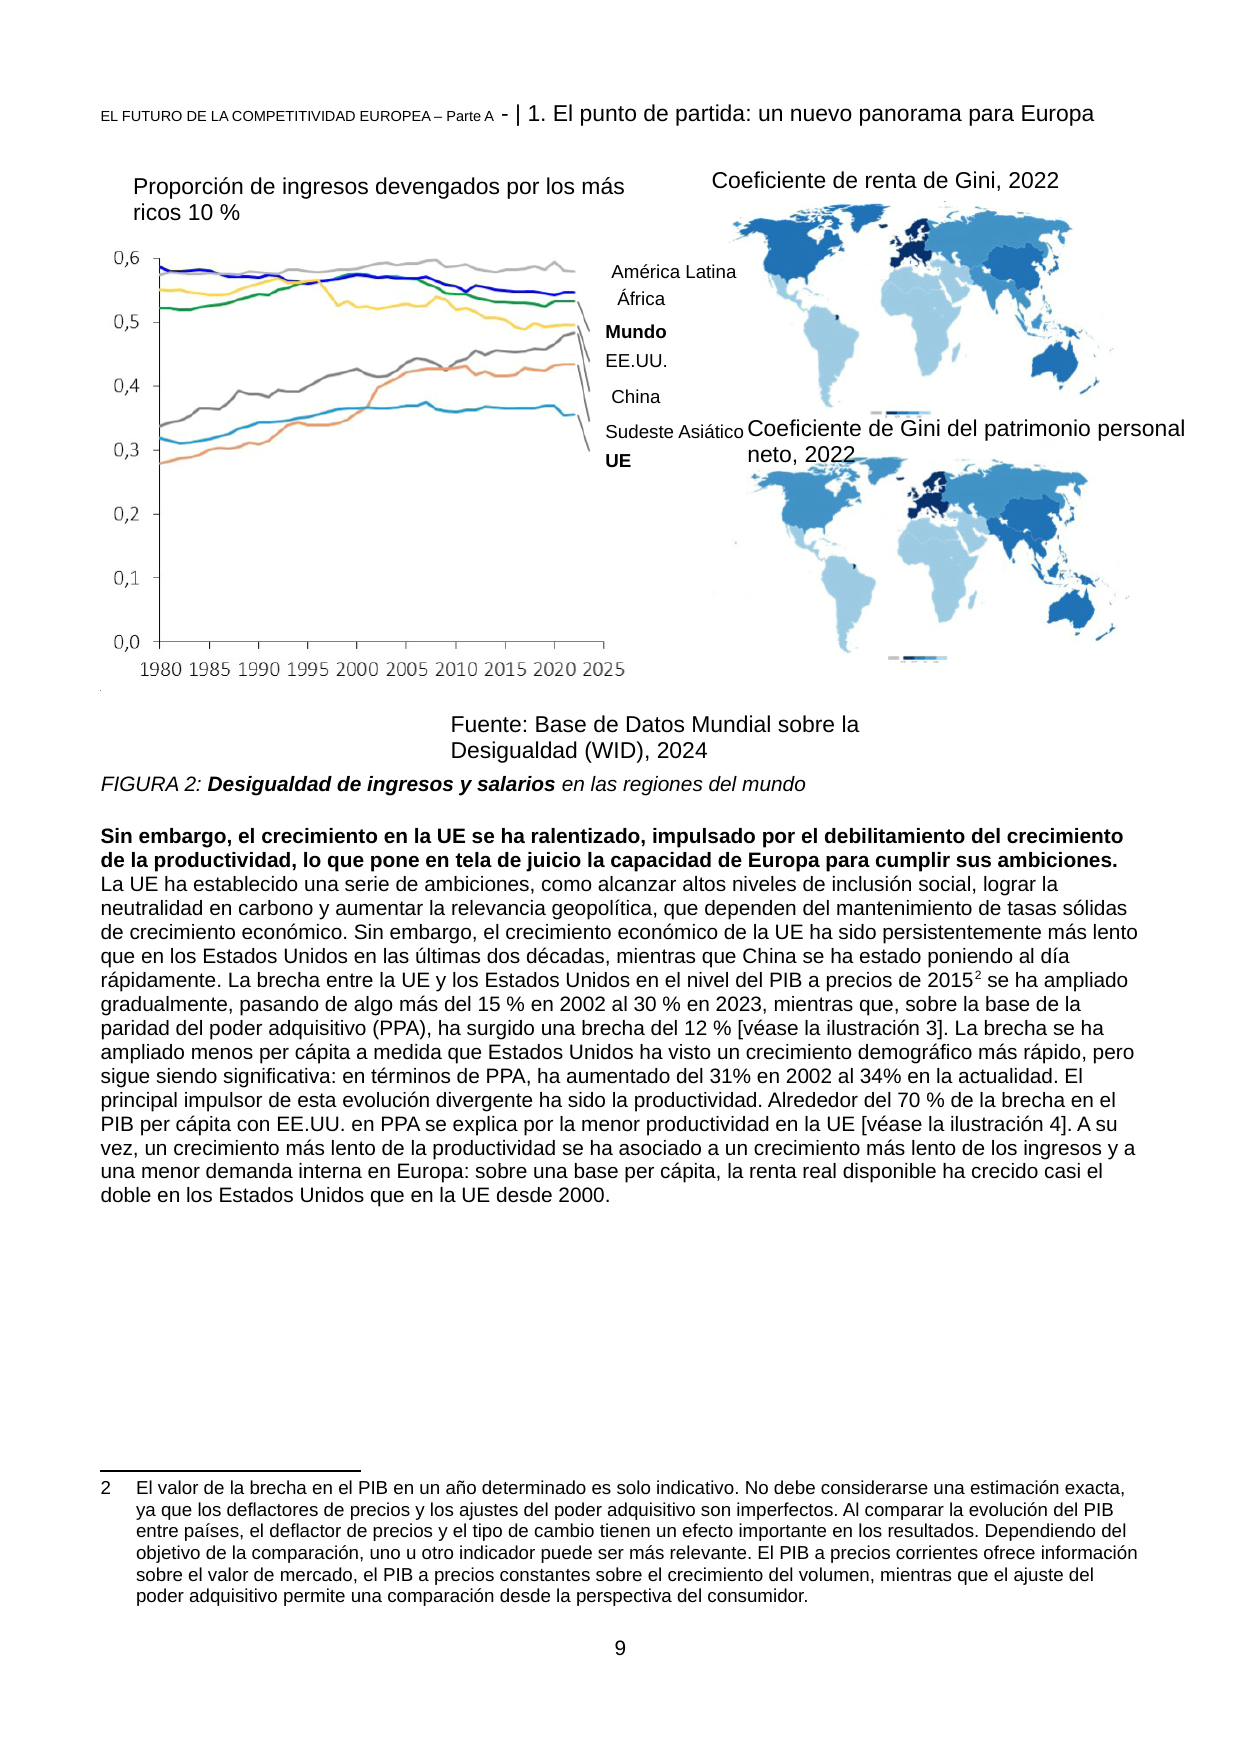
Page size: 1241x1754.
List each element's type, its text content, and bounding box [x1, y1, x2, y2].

text FIGURA 2: Desigualdad de ingresos y salarios en las regiones del mundo [101, 691, 1223, 795]
picture [1024, 174, 1031, 187]
text Sin embargo, el crecimiento en la UE se ha ralentizado, impulsado por el debilitamiento del crecimiento de la productividad, lo que pone en tela de juicio la capacidad de Europa para cumplir sus ambiciones. La UE ha establecido una serie de ambiciones, como alcanzar altos niveles de inclusión social, lograr la neutralidad en carbono y aumentar la relevancia geopolítica, que dependen del mantenimiento de tasas sólidas de crecimiento económico. Sin embargo, el crecimiento económico de la UE ha sido persistentemente más lento que en los Estados Unidos en las últimas dos décadas, mientras que China se ha estado poniendo al día rápidamente. La brecha entre la UE y los Estados Unidos en el nivel del PIB a precios de 2015 se ha ampliado gradualmente, pasando de algo más del 15 % en 2002 al 30 % en 2023, mientras que, sobre la base de la paridad del poder adquisitivo (PPA), ha surgido una brecha del 12 % [véase la ilustración 3]. La brecha se ha ampliado menos per cápita a medida que Estados Unidos ha visto un crecimiento demográfico más rápido, pero sigue siendo significativa: en términos de PPA, ha aumentado del 31% en 2002 al 34% en la actualidad. El principal impulsor de esta evolución divergente ha sido la productividad. Alrededor del 70 % de la brecha en el PIB per cápita con EE.UU. en PPA se explica por la menor productividad en la UE [véase la ilustración 4]. A su vez, un crecimiento más lento de la productividad se ha asociado a un crecimiento más lento de los ingresos y a una menor demanda interna en Europa: sobre una base per cápita, la renta real disponible ha crecido casi el doble en los Estados Unidos que en la UE desde 2000. [100, 824, 1140, 1207]
picture [100, 173, 1223, 691]
text El valor de la brecha en el PIB en un año determinado es solo indicativo. No debe considerarse una estimación exacta, ya que los deflactores de precios y los ajustes del poder adquisitivo son imperfectos. Al comparar la evolución del PIB entre países, el deflactor de precios y el tipo de cambio tienen un efecto importante en los resultados. Dependiendo del objetivo de la comparación, uno u otro indicador puede ser más relevante. El PIB a precios corrientes ofrece información sobre el valor de mercado, el PIB a precios constantes sobre el crecimiento del volumen, mientras que el ajuste del poder adquisitivo permite una comparación desde la perspectiva del consumidor. [100, 1477, 1140, 1606]
